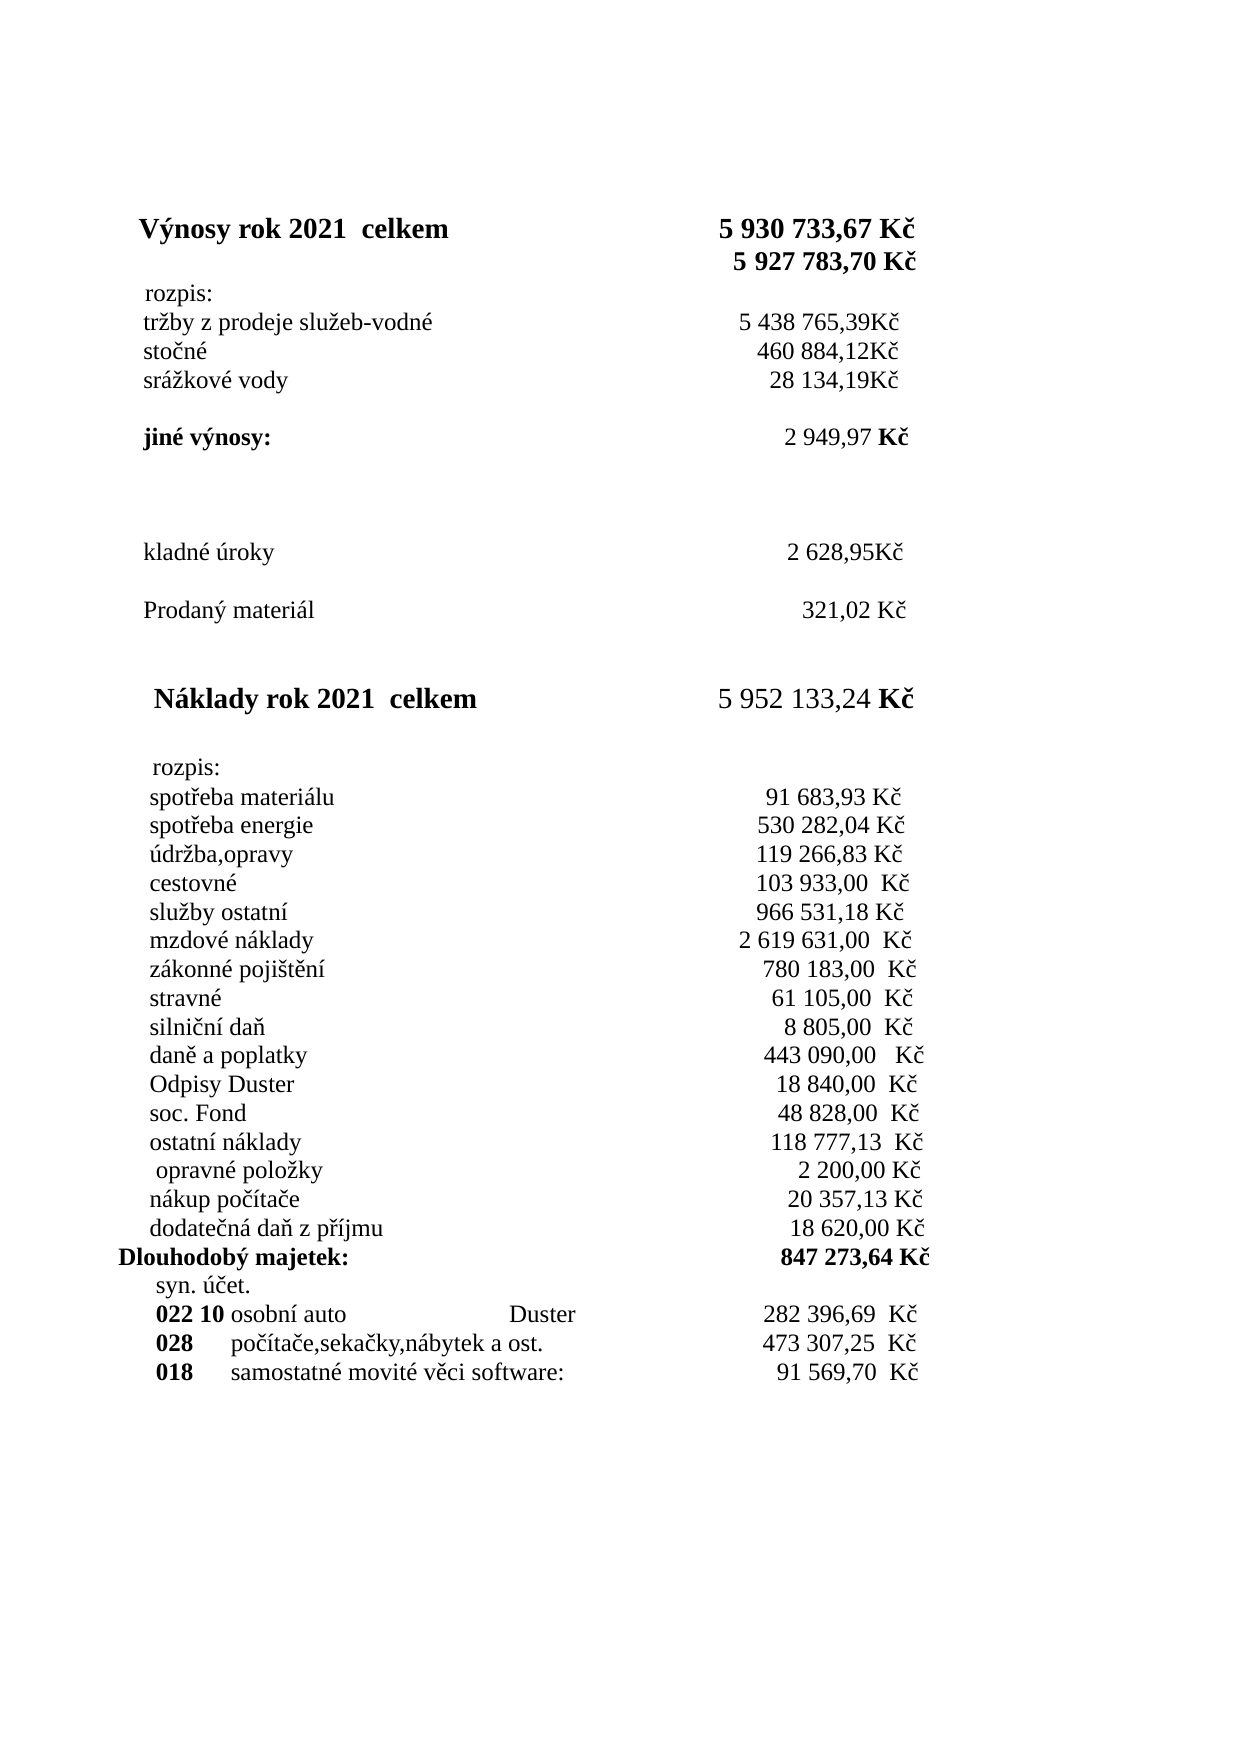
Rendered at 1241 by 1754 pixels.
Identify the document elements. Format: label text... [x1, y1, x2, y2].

text daně a poplatky 443 090,00 Kč [118, 1041, 1122, 1069]
text dodatečná daň z příjmu 18 620,00 Kč [118, 1213, 1122, 1242]
text kladné úroky 2 628,95Kč [118, 537, 1122, 566]
text tržby z prodeje služeb-vodné 5 438 765,39Kč [118, 307, 1122, 336]
text stravné 61 105,00 Kč [118, 983, 1122, 1012]
text nákup počítače 20 357,13 Kč [118, 1184, 1122, 1213]
text stočné 460 884,12Kč [118, 336, 1122, 365]
text mzdové náklady 2 619 631,00 Kč [118, 926, 1122, 954]
text údržba,opravy 119 266,83 Kč [118, 839, 1122, 868]
text rozpis: [118, 276, 1122, 307]
text Dlouhodobý majetek: 847 273,64 Kč [118, 1242, 1122, 1271]
text Výnosy rok 2021 celkem 5 930 733,67 Kč [118, 212, 1122, 245]
text 022 10 osobní auto Duster 282 396,69 Kč [118, 1299, 1122, 1328]
text soc. Fond 48 828,00 Kč [118, 1098, 1122, 1127]
text zákonné pojištění 780 183,00 Kč [118, 954, 1122, 983]
text služby ostatní 966 531,18 Kč [118, 897, 1122, 926]
text opravné položky 2 200,00 Kč [118, 1156, 1122, 1184]
text rozpis: [118, 748, 1122, 782]
text 028 počítače,sekačky,nábytek a ost. 473 307,25 Kč [118, 1328, 1122, 1357]
text 5 927 783,70 Kč [118, 245, 1122, 276]
text cestovné 103 933,00 Kč [118, 868, 1122, 897]
text spotřeba materiálu 91 683,93 Kč [118, 782, 1122, 811]
text jiné výnosy: 2 949,97 Kč [118, 422, 1122, 451]
text spotřeba energie 530 282,04 Kč [118, 811, 1122, 839]
text Prodaný materiál 321,02 Kč [118, 595, 1122, 624]
text ostatní náklady 118 777,13 Kč [118, 1127, 1122, 1156]
text Odpisy Duster 18 840,00 Kč [118, 1069, 1122, 1098]
text srážkové vody 28 134,19Kč [118, 365, 1122, 394]
text silniční daň 8 805,00 Kč [118, 1012, 1122, 1041]
text Náklady rok 2021 celkem 5 952 133,24 Kč [118, 681, 1122, 715]
text 018 samostatné movité věci software: 91 569,70 Kč [118, 1357, 1122, 1386]
text syn. účet. [118, 1271, 1122, 1299]
